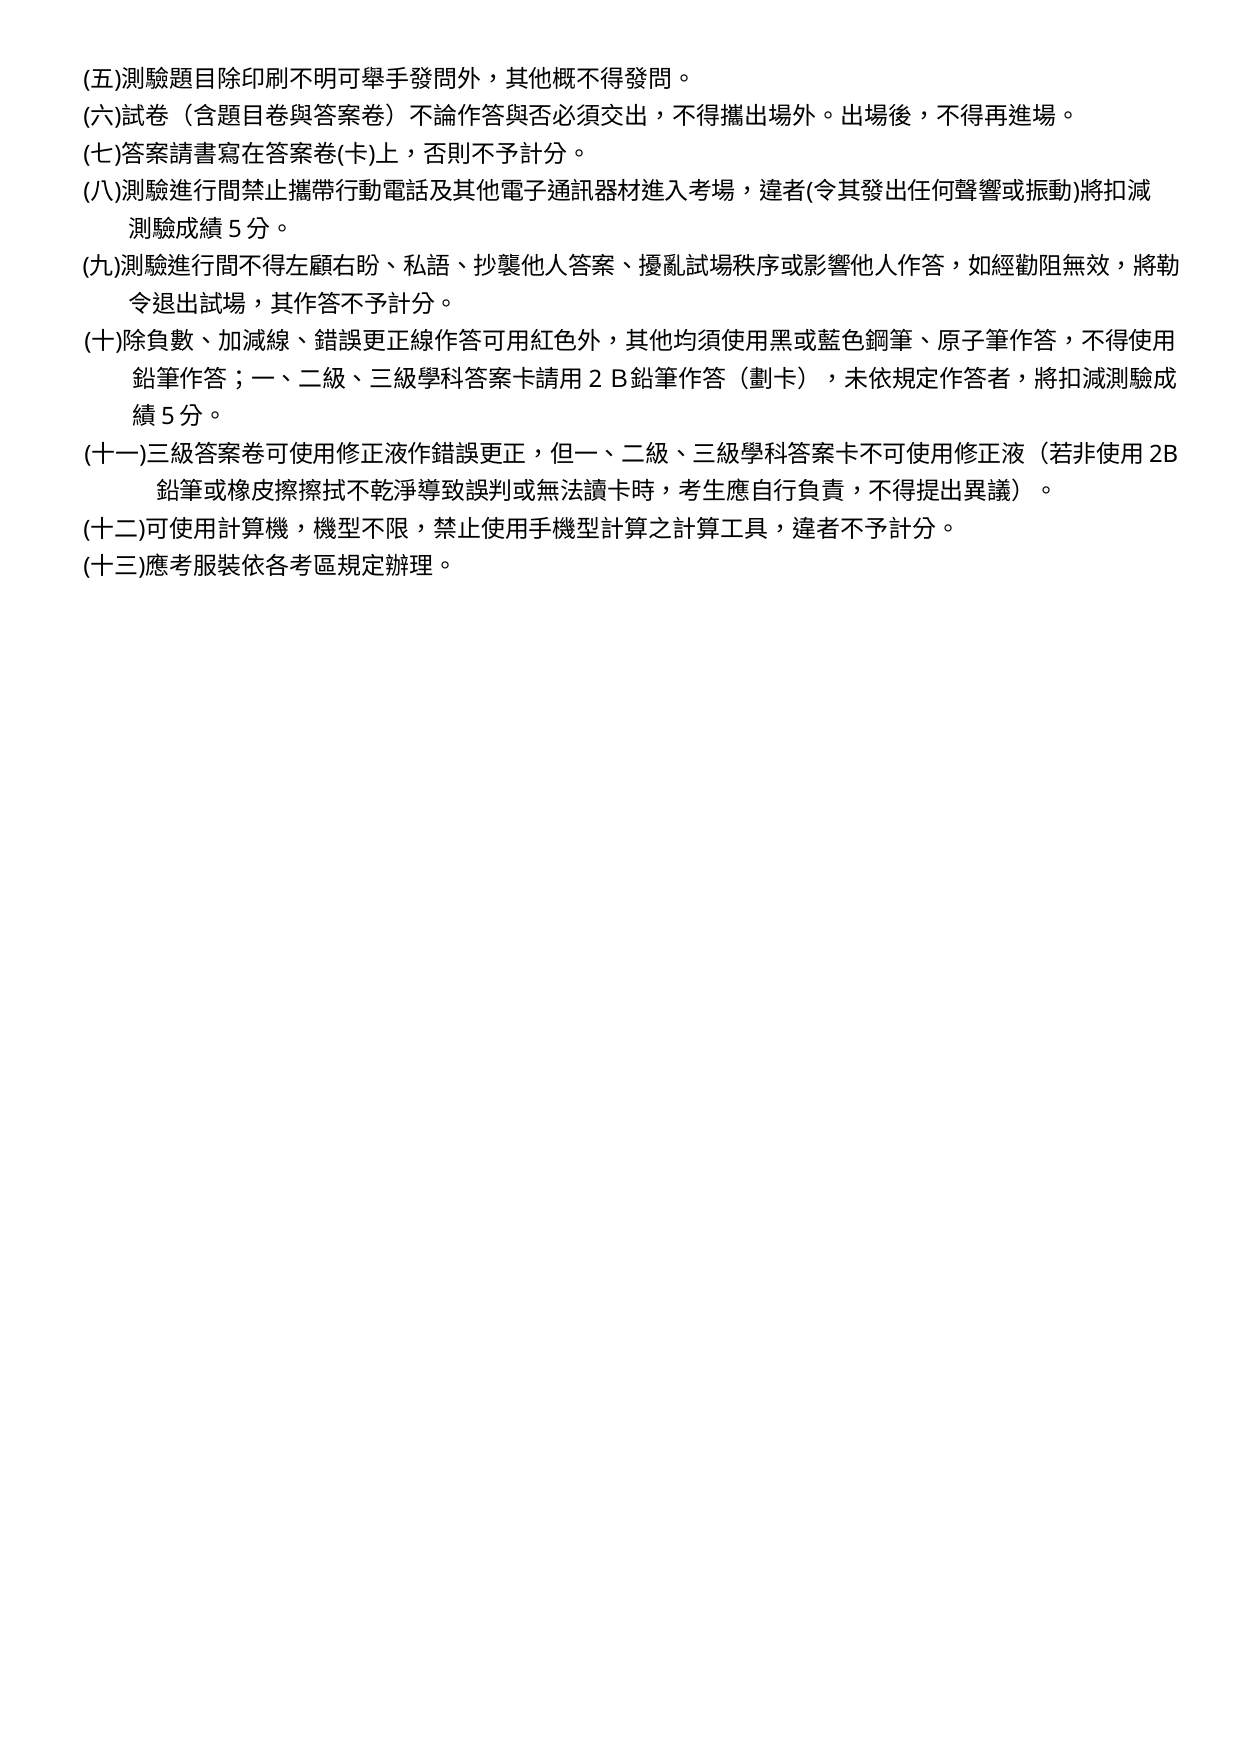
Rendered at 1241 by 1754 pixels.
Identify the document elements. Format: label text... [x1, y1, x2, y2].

text (十三)應考服裝依各考區規定辦理。 [59, 545, 1181, 583]
text (十)除負數、加減線、錯誤更正線作答可用紅色外，其他均須使用黑或藍色鋼筆、原子筆作答，不得使用鉛筆作答；一、二級、三級學科答案卡請用2Ｂ鉛筆作答（劃卡），未依規定作答者，將扣減測驗成績5分。 [84, 320, 1181, 433]
text (八)測驗進行間禁止攜帶行動電話及其他電子通訊器材進入考場，違者(令其發出任何聲響或振動)將扣減 [59, 170, 1181, 208]
text (十一)三級答案卷可使用修正液作錯誤更正，但一、二級、三級學科答案卡不可使用修正液（若非使用2B鉛筆或橡皮擦擦拭不乾淨導致誤判或無法讀卡時，考生應自行負責，不得提出異議）。 [84, 433, 1181, 508]
text (九)測驗進行間不得左顧右盼、私語、抄襲他人答案、擾亂試場秩序或影響他人作答，如經勸阻無效，將勒 [59, 245, 1181, 283]
text (六)試卷（含題目卷與答案卷）不論作答與否必須交出，不得攜出場外。出場後，不得再進場。 [59, 95, 1181, 133]
text (五)測驗題目除印刷不明可舉手發問外，其他概不得發問。 [59, 58, 1181, 95]
text (七)答案請書寫在答案卷(卡)上，否則不予計分。 [59, 133, 1181, 170]
text 令退出試場，其作答不予計分。 [59, 283, 1181, 320]
text (十二)可使用計算機，機型不限，禁止使用手機型計算之計算工具，違者不予計分。 [59, 508, 1181, 545]
text 測驗成績5分。 [59, 208, 1181, 245]
